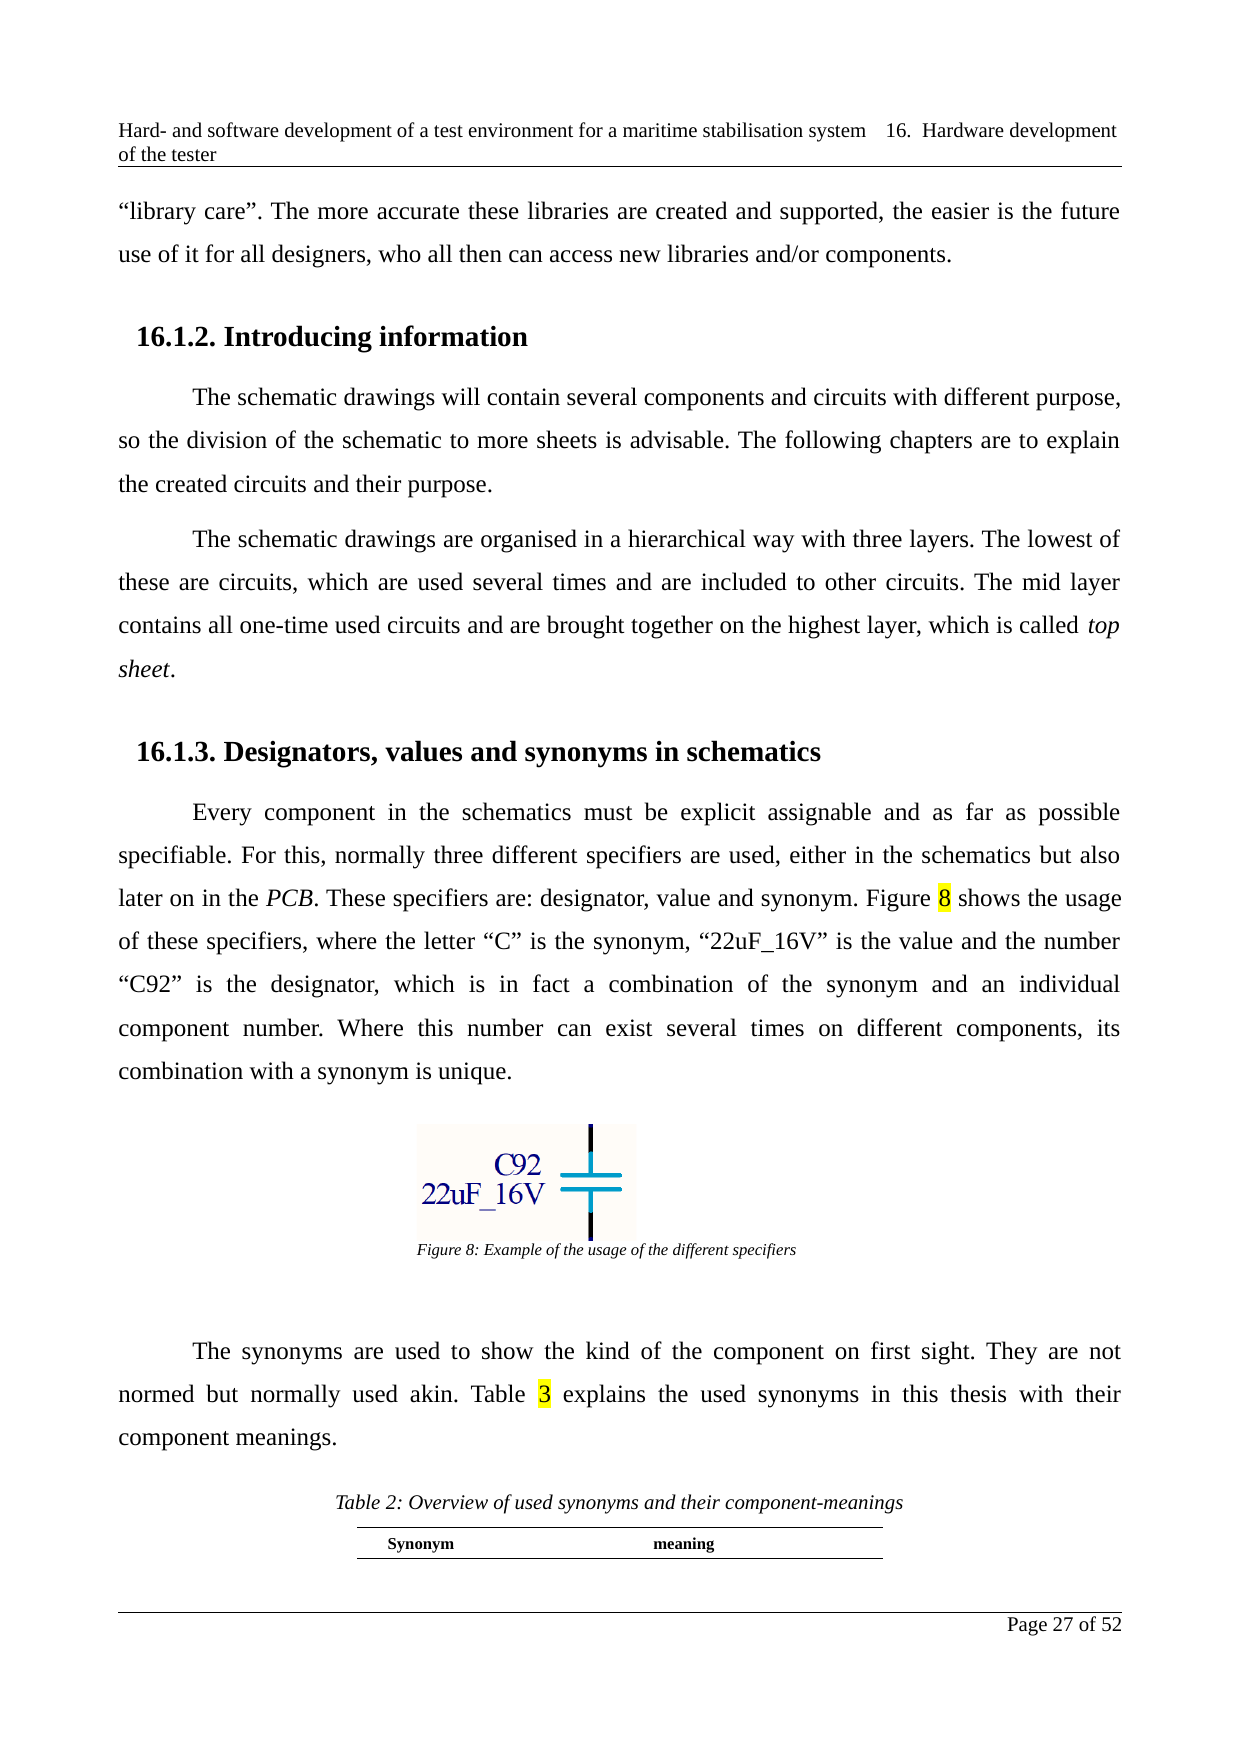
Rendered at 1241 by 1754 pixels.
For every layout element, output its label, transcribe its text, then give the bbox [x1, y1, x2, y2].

text Every component in the schematics must be explicit assignable and as far as possible specifiable. For this, normally three different specifiers are used, either in the schematics but also later on in the PCB. These specifiers are: designator, value and synonym. Figure 8 shows the usage of these specifiers, where the letter “C” is the synonym, “22uF_16V” is the value and the number “C92” is the designator, which is in fact a combination of the synonym and an individual component number. Where this number can exist several times on different components, its combination with a synonym is unique. [118, 797, 1122, 1084]
picture [416, 1124, 637, 1241]
table_header meaning [484, 1528, 883, 1558]
subtitle Introducing information [118, 319, 1122, 353]
text Figure 8: Example of the usage of the different specifiers [417, 1124, 823, 1259]
subtitle Designators, values and synonyms in schematics [118, 734, 1122, 768]
text “library care”. The more accurate these libraries are created and supported, the easier is the future use of it for all designers, who all then can access new libraries and/or components. [118, 196, 1122, 268]
text The schematic drawings are organised in a hierarchical way with three layers. The lowest of these are circuits, which are used several times and are included to other circuits. The mid layer contains all one-time used circuits and are brought together on the highest layer, which is called top sheet. [118, 524, 1122, 682]
text The synonyms are used to show the kind of the component on first sight. They are not normed but normally used akin. Table 3 explains the used synonyms in this thesis with their component meanings. [118, 1336, 1122, 1451]
text The schematic drawings will contain several components and circuits with different purpose, so the division of the schematic to more sheets is advisable. The following chapters are to explain the created circuits and their purpose. [118, 382, 1122, 497]
table_header Synonym [357, 1528, 484, 1558]
text Table 2: Overview of used synonyms and their component-meanings [118, 1490, 1122, 1514]
